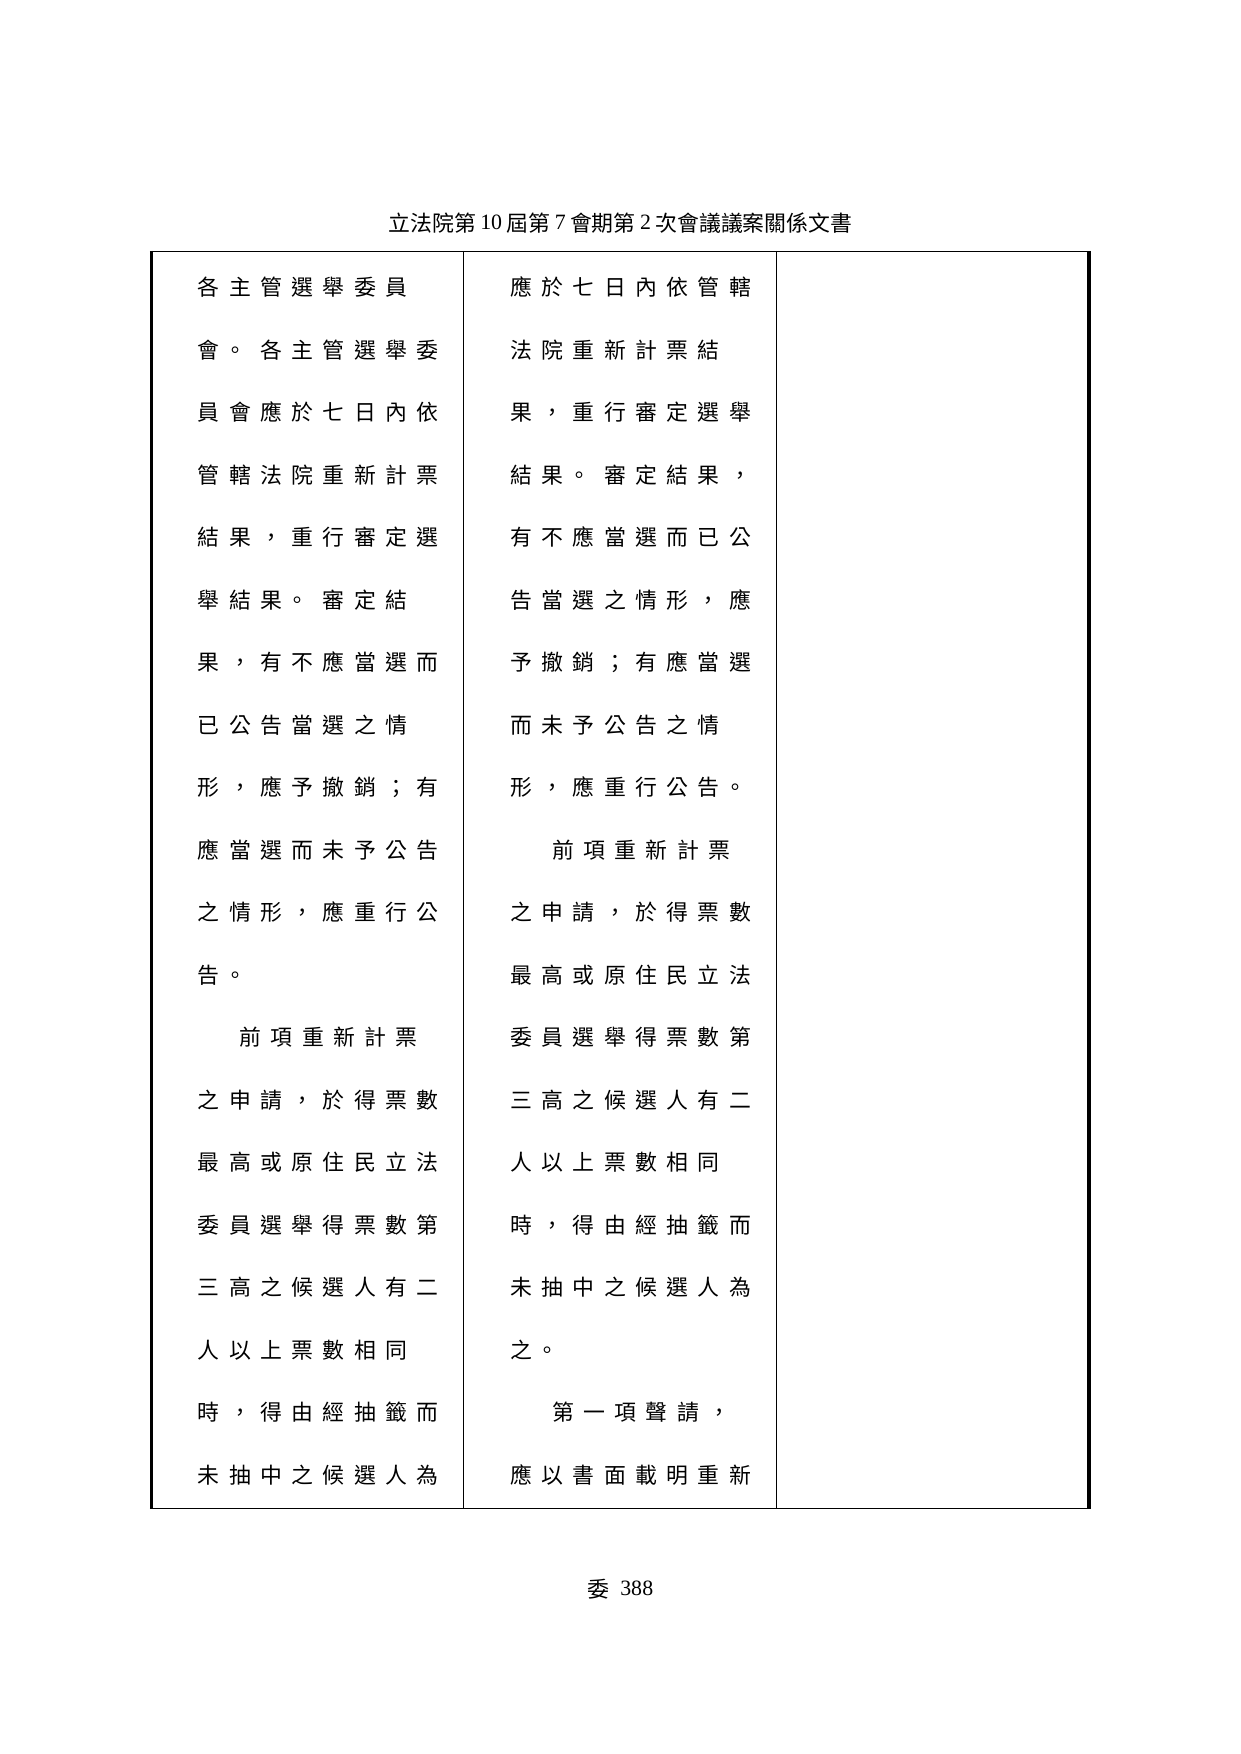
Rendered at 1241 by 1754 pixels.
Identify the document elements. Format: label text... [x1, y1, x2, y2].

table_cell 應於七日內依管轄法院重新計票結果，重行審定選舉結果。審定結果，有不應當選而已公告當選之情形，應予撤銷；有應當選而未予公告之情形，應重行公告。 前項重新計票之申請，於得票數最高或原住民立法委員選舉得票數第三高之候選人有二人以上票數相同時，得由經抽籤而未抽中之候選人為之。 第一項聲請，應以書面載明重新 [464, 252, 776, 1508]
table_cell 各主管選舉委員會。各主管選舉委員會應於七日內依管轄法院重新計票結果，重行審定選舉結果。審定結果，有不應當選而已公告當選之情形，應予撤銷；有應當選而未予公告之情形，應重行公告。 前項重新計票之申請，於得票數最高或原住民立法委員選舉得票數第三高之候選人有二人以上票數相同時，得由經抽籤而未抽中之候選人為 [153, 252, 463, 1508]
table_cell [777, 252, 1087, 1508]
